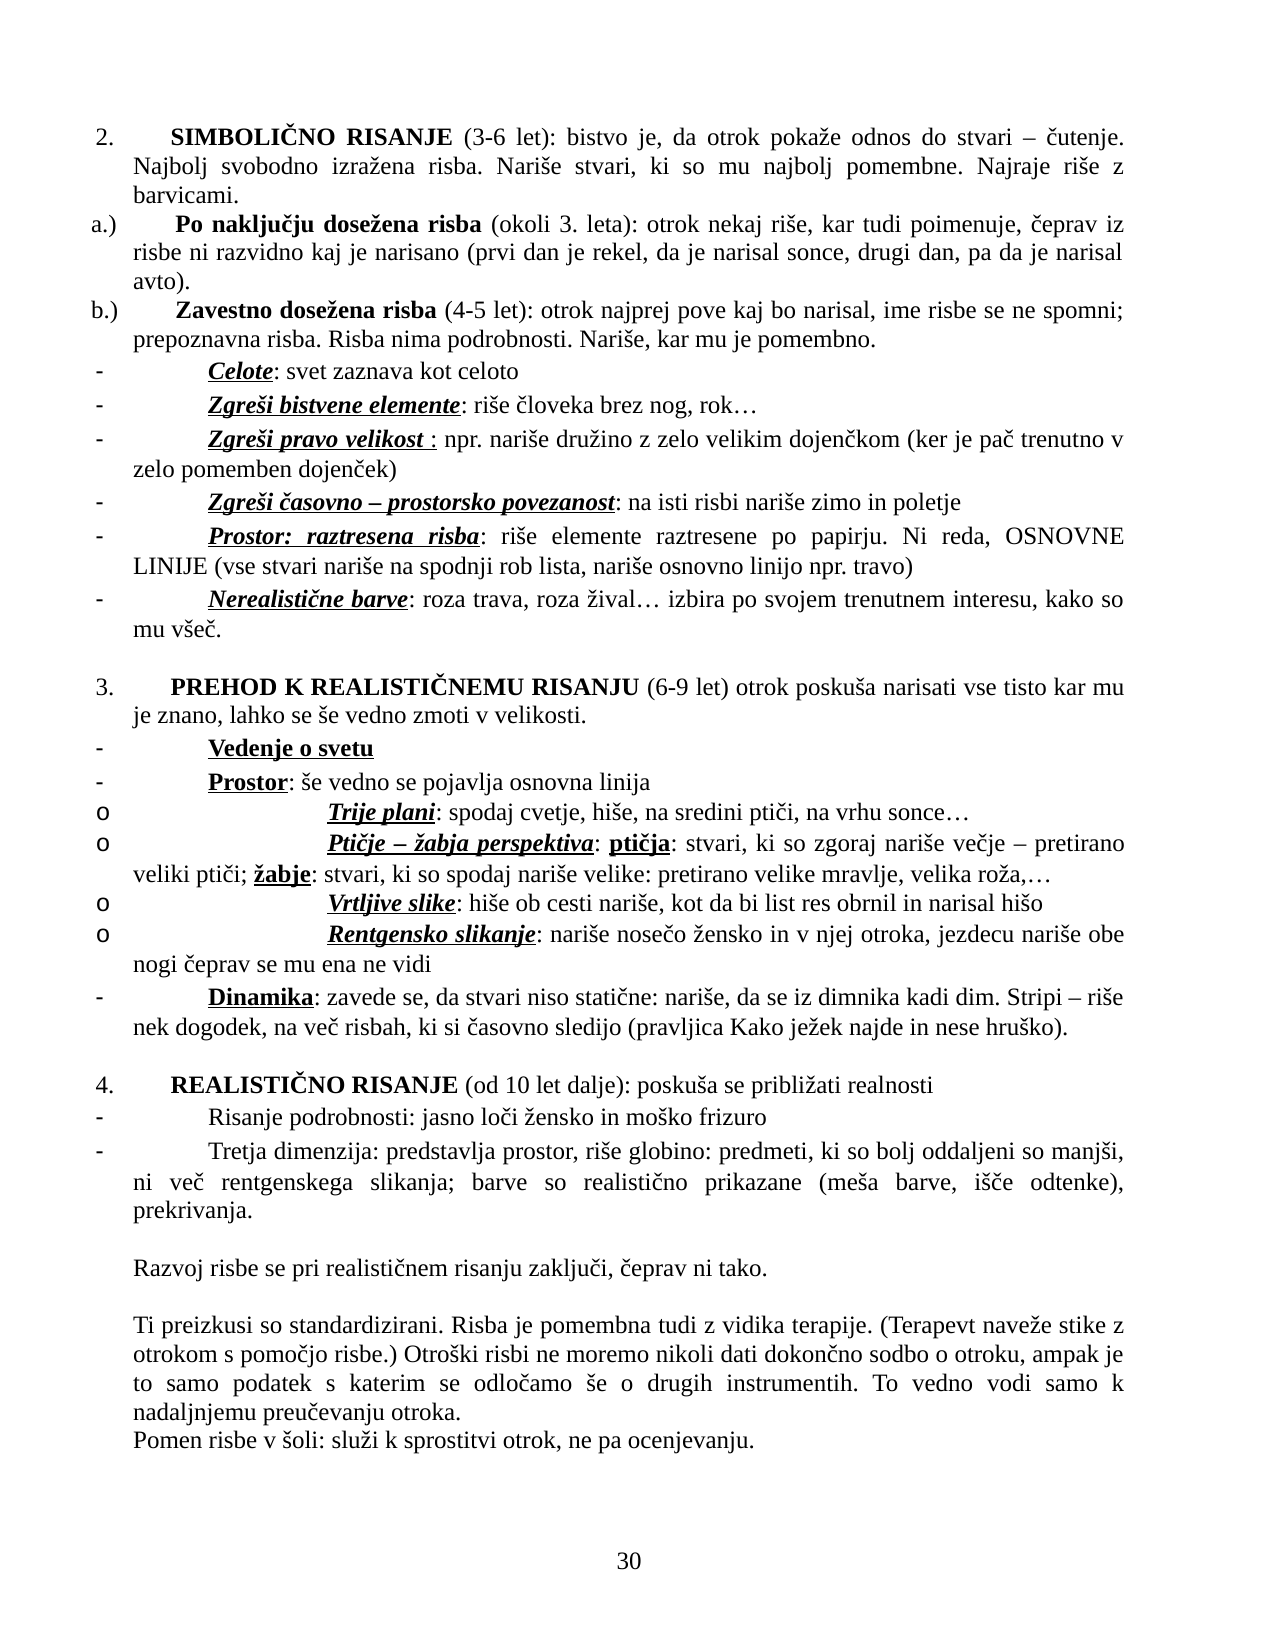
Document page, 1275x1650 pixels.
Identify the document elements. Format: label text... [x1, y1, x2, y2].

list Zavestno dosežena risba (4-5 let): otrok najprej pove kaj bo narisal, ime risbe se ne spomni; prepoznavna risba. Risba nima podrobnosti. Nariše, kar mu je pomembno. [91, 295, 1125, 352]
list Prostor: še vedno se pojavlja osnovna linija [95, 763, 1125, 797]
list Celote: svet zaznava kot celoto [95, 352, 1125, 386]
text Razvoj risbe se pri realističnem risanju zaključi, čeprav ni tako. [133, 1253, 1125, 1282]
list Vedenje o svetu [95, 729, 1125, 763]
list Nerealistične barve: roza trava, roza žival… izbira po svojem trenutnem interesu, kako so mu všeč. [95, 580, 1125, 643]
list Risanje podrobnosti: jasno loči žensko in moško frizuro [95, 1098, 1125, 1133]
text Pomen risbe v šoli: služi k sprostitvi otrok, ne pa ocenjevanju. [133, 1425, 1125, 1454]
list PREHOD K REALISTIČNEMU RISANJU (6-9 let) otrok poskuša narisati vse tisto kar mu je znano, lahko se še vedno zmoti v velikosti. [95, 672, 1125, 729]
list Prostor: raztresena risba: riše elemente raztresene po papirju. Ni reda, OSNOVNE LINIJE (vse stvari nariše na spodnji rob lista, nariše osnovno linijo npr. travo) [95, 517, 1125, 580]
list Vrtljive slike: hiše ob cesti nariše, kot da bi list res obrnil in narisal hišo [95, 888, 1125, 919]
list Zgreši pravo velikost : npr. nariše družino z zelo velikim dojenčkom (ker je pač trenutno v zelo pomemben dojenček) [95, 421, 1125, 483]
list REALISTIČNO RISANJE (od 10 let dalje): poskuša se približati realnosti [95, 1070, 1125, 1098]
text Ti preizkusi so standardizirani. Risba je pomembna tudi z vidika terapije. (Terapevt naveže stike z otrokom s pomočjo risbe.) Otroški risbi ne moremo nikoli dati dokončno sodbo o otroku, ampak je to samo podatek s katerim se odločamo še o drugih instrumentih. To vedno vodi samo k nadaljnjemu preučevanju otroka. [133, 1310, 1125, 1425]
list Ptičje – žabja perspektiva: ptičja: stvari, ki so zgoraj nariše večje – pretirano veliki ptiči; žabje: stvari, ki so spodaj nariše velike: pretirano velike mravlje, velika roža,… [95, 828, 1125, 888]
list SIMBOLIČNO RISANJE (3-6 let): bistvo je, da otrok pokaže odnos do stvari – čutenje. Najbolj svobodno izražena risba. Nariše stvari, ki so mu najbolj pomembne. Najraje riše z barvicami. [95, 122, 1125, 209]
list Dinamika: zavede se, da stvari niso statične: nariše, da se iz dimnika kadi dim. Stripi – riše nek dogodek, na več risbah, ki si časovno sledijo (pravljica Kako ježek najde in nese hruško). [95, 978, 1125, 1041]
list Trije plani: spodaj cvetje, hiše, na sredini ptiči, na vrhu sonce… [95, 797, 1125, 828]
list Zgreši bistvene elemente: riše človeka brez nog, rok… [95, 386, 1125, 421]
list Tretja dimenzija: predstavlja prostor, riše globino: predmeti, ki so bolj oddaljeni so manjši, ni več rentgenskega slikanja; barve so realistično prikazane (meša barve, išče odtenke), prekrivanja. [95, 1133, 1125, 1224]
list Rentgensko slikanje: nariše nosečo žensko in v njej otroka, jezdecu nariše obe nogi čeprav se mu ena ne vidi [95, 919, 1125, 978]
list Zgreši časovno – prostorsko povezanost: na isti risbi nariše zimo in poletje [95, 483, 1125, 517]
list Po naključju dosežena risba (okoli 3. leta): otrok nekaj riše, kar tudi poimenuje, čeprav iz risbe ni razvidno kaj je narisano (prvi dan je rekel, da je narisal sonce, drugi dan, pa da je narisal avto). [91, 209, 1125, 295]
